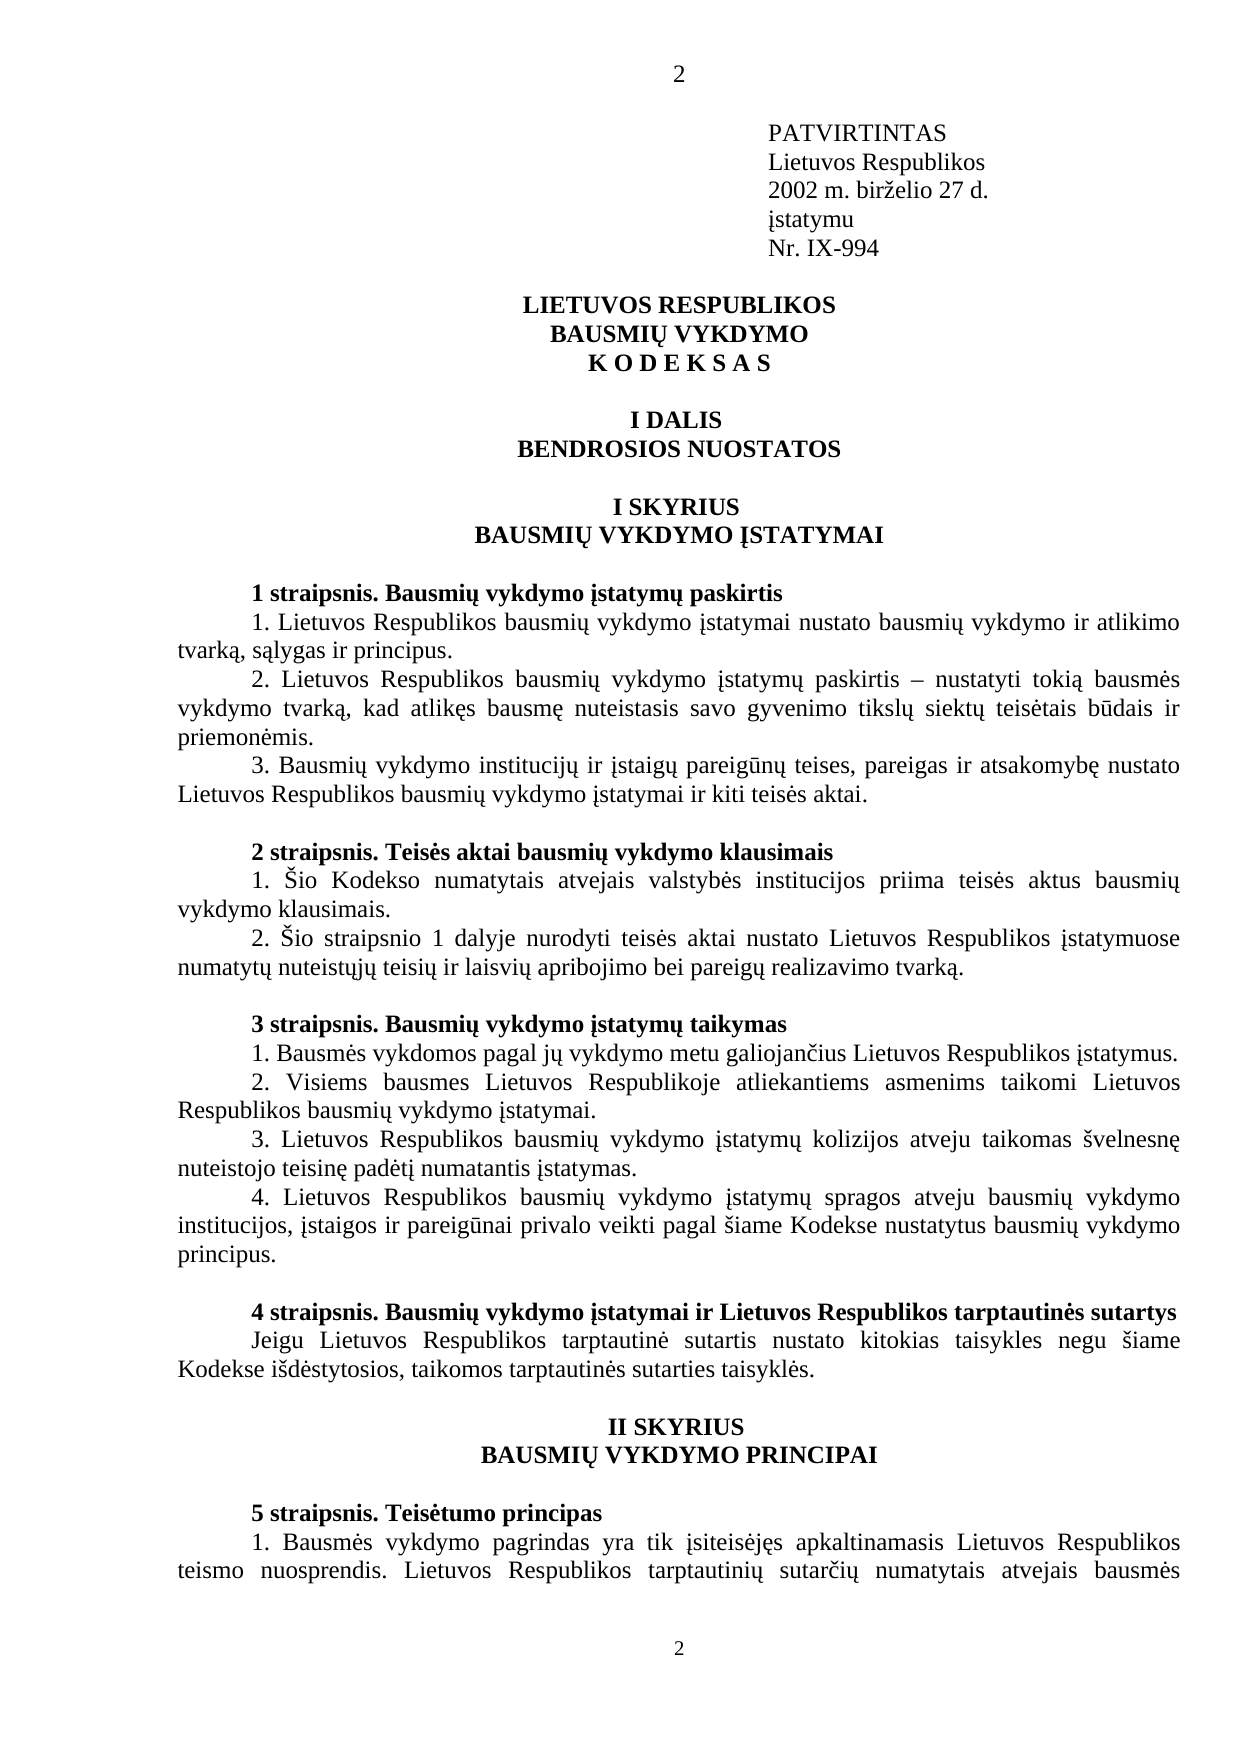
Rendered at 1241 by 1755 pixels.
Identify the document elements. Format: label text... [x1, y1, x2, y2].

subtitle Lietuvos Respublikos [177, 291, 1181, 319]
text 2. Visiems bausmes Lietuvos Respublikoje atliekantiems asmenims taikomi Lietuvos Respublikos bausmių vykdymo įstatymai. [177, 1067, 1181, 1124]
text PATVIRTINTAS [177, 118, 1181, 147]
text I dalis [177, 406, 1181, 434]
text 3 straipsnis. Bausmių vykdymo įstatymų taikymas [177, 1009, 1181, 1038]
text 2. Šio straipsnio 1 dalyje nurodyti teisės aktai nustato Lietuvos Respublikos įstatymuose numatytų nuteistųjų teisių ir laisvių apribojimo bei pareigų realizavimo tvarką. [177, 923, 1181, 981]
text 1. Bausmės vykdomos pagal jų vykdymo metu galiojančius Lietuvos Respublikos įstatymus. [177, 1038, 1181, 1067]
text BENDROSIOS NUOSTATOS [177, 434, 1181, 463]
text 2 straipsnis. Teisės aktai bausmių vykdymo klausimais [177, 837, 1181, 866]
text Nr. IX-994 [177, 233, 1181, 262]
text 2002 m. birželio 27 d. [177, 176, 1181, 204]
subtitle BAUSMIŲ VYKDYMO ĮSTATYMAI [177, 521, 1181, 549]
text įstatymu [177, 204, 1181, 233]
text 1 straipsnis. Bausmių vykdymo įstatymų paskirtis [177, 578, 1181, 607]
text 3. Bausmių vykdymo institucijų ir įstaigų pareigūnų teises, pareigas ir atsakomybę nustato Lietuvos Respublikos bausmių vykdymo įstatymai ir kiti teisės aktai. [177, 751, 1181, 808]
subtitle BAUSMIŲ VYKDYMO PRINCIPAI [177, 1441, 1181, 1469]
text 1. Bausmės vykdymo pagrindas yra tik įsiteisėjęs apkaltinamasis Lietuvos Respublikos teismo nuosprendis. Lietuvos Respublikos tarptautinių sutarčių numatytais atvejais bausmės [177, 1527, 1181, 1584]
text Jeigu Lietuvos Respublikos tarptautinė sutartis nustato kitokias taisykles negu šiame Kodekse išdėstytosios, taikomos tarptautinės sutarties taisyklės. [177, 1326, 1181, 1383]
text 3. Lietuvos Respublikos bausmių vykdymo įstatymų kolizijos atveju taikomas švelnesnę nuteistojo teisinę padėtį numatantis įstatymas. [177, 1124, 1181, 1182]
text k o d e k s a s [177, 348, 1181, 377]
text 1. Šio Kodekso numatytais atvejais valstybės institucijos priima teisės aktus bausmių vykdymo klausimais. [177, 866, 1181, 923]
text 4 straipsnis. Bausmių vykdymo įstatymai ir Lietuvos Respublikos tarptautinės sutartys [251, 1297, 1181, 1326]
subtitle I skyrius [177, 492, 1181, 521]
text 5 straipsnis. Teisėtumo principas [177, 1498, 1181, 1527]
text 1. Lietuvos Respublikos bausmių vykdymo įstatymai nustato bausmių vykdymo ir atlikimo tvarką, sąlygas ir principus. [177, 607, 1181, 664]
text 2. Lietuvos Respublikos bausmių vykdymo įstatymų paskirtis – nustatyti tokią bausmės vykdymo tvarką, kad atlikęs bausmę nuteistasis savo gyvenimo tikslų siektų teisėtais būdais ir priemonėmis. [177, 664, 1181, 751]
text Bausmių vykdymo [177, 319, 1181, 348]
text 4. Lietuvos Respublikos bausmių vykdymo įstatymų spragos atveju bausmių vykdymo institucijos, įstaigos ir pareigūnai privalo veikti pagal šiame Kodekse nustatytus bausmių vykdymo principus. [177, 1182, 1181, 1268]
subtitle II skyrius [177, 1412, 1181, 1441]
text Lietuvos Respublikos [177, 147, 1181, 176]
